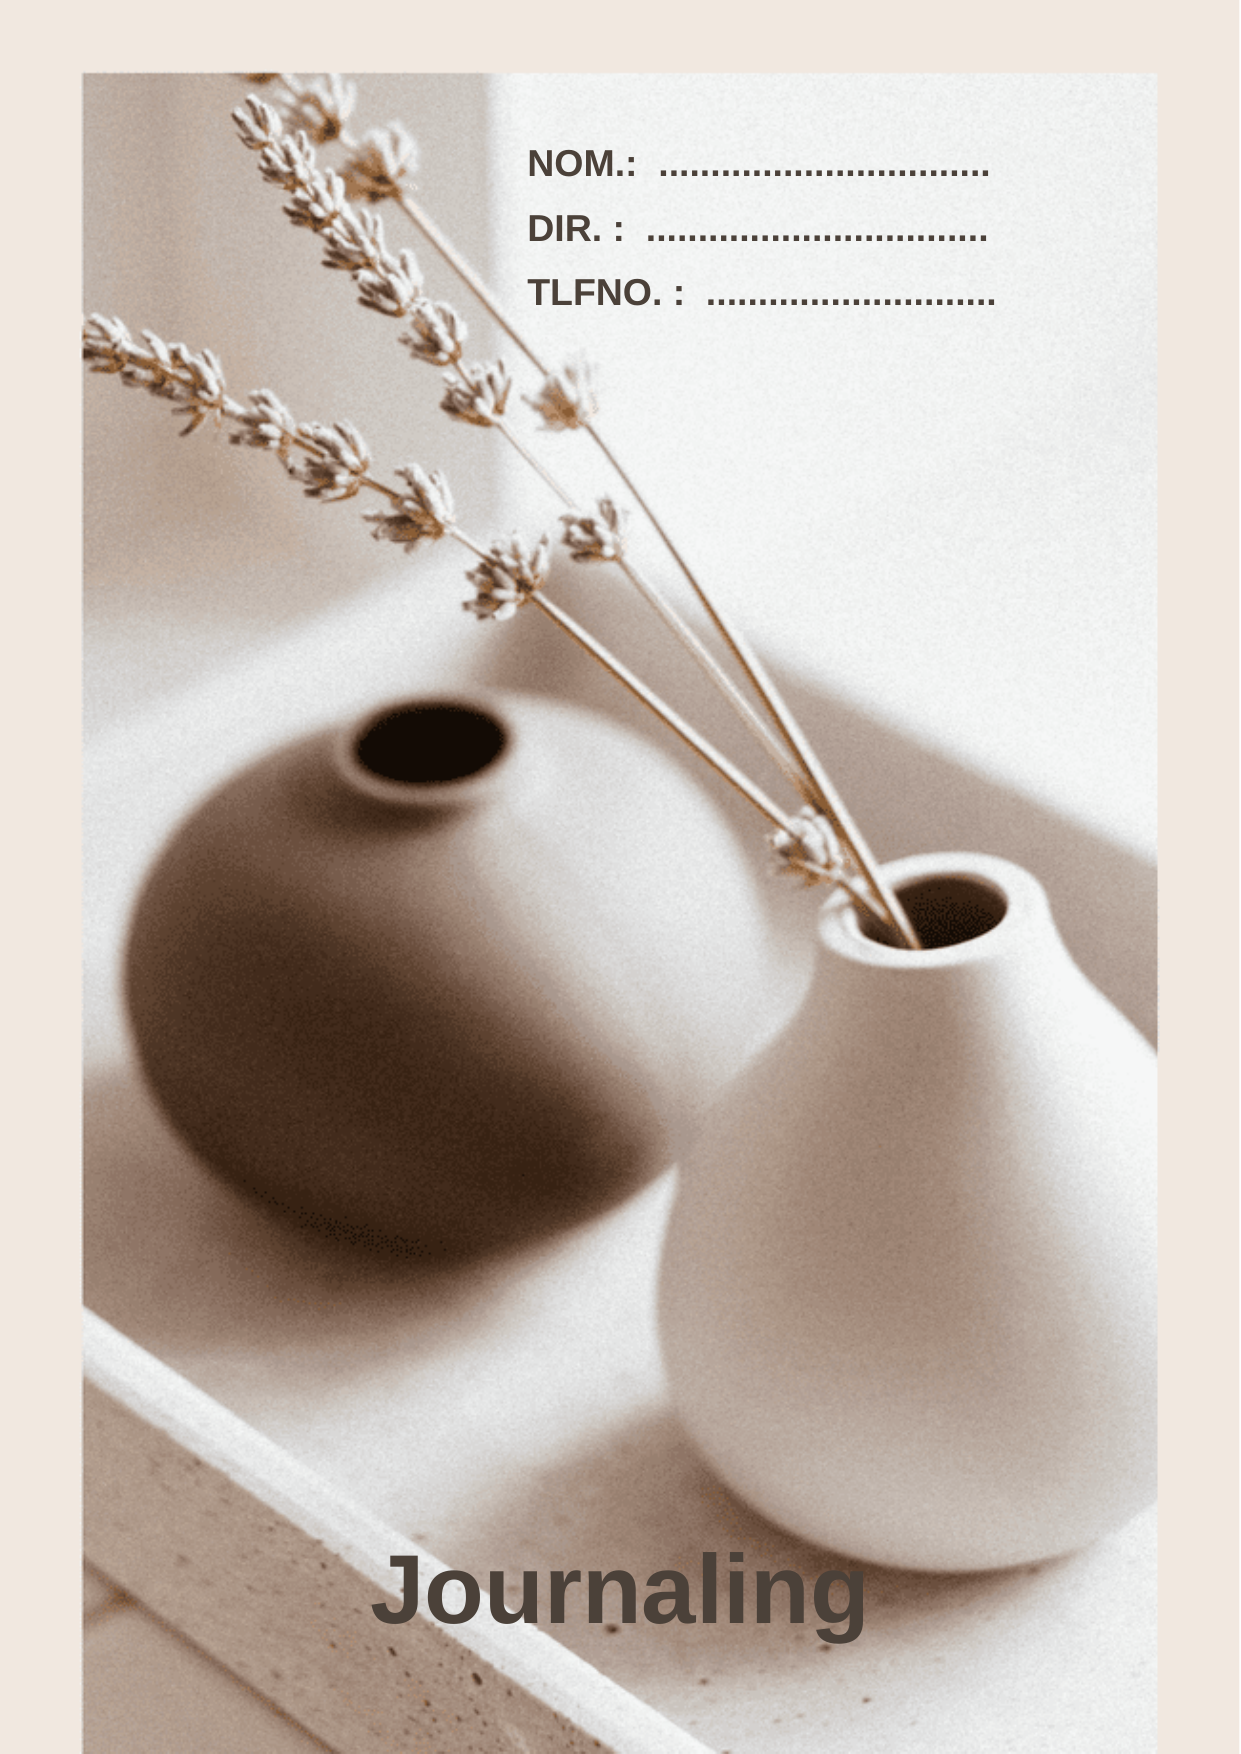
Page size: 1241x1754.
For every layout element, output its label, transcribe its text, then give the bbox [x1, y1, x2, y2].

text TLFNO. : ............................ [527, 270, 1094, 313]
text DIR. : ................................. [527, 206, 1094, 249]
picture [0, 0, 1240, 1754]
text Journaling [150, 1532, 1090, 1644]
text NOM.: ................................ [527, 141, 1094, 184]
